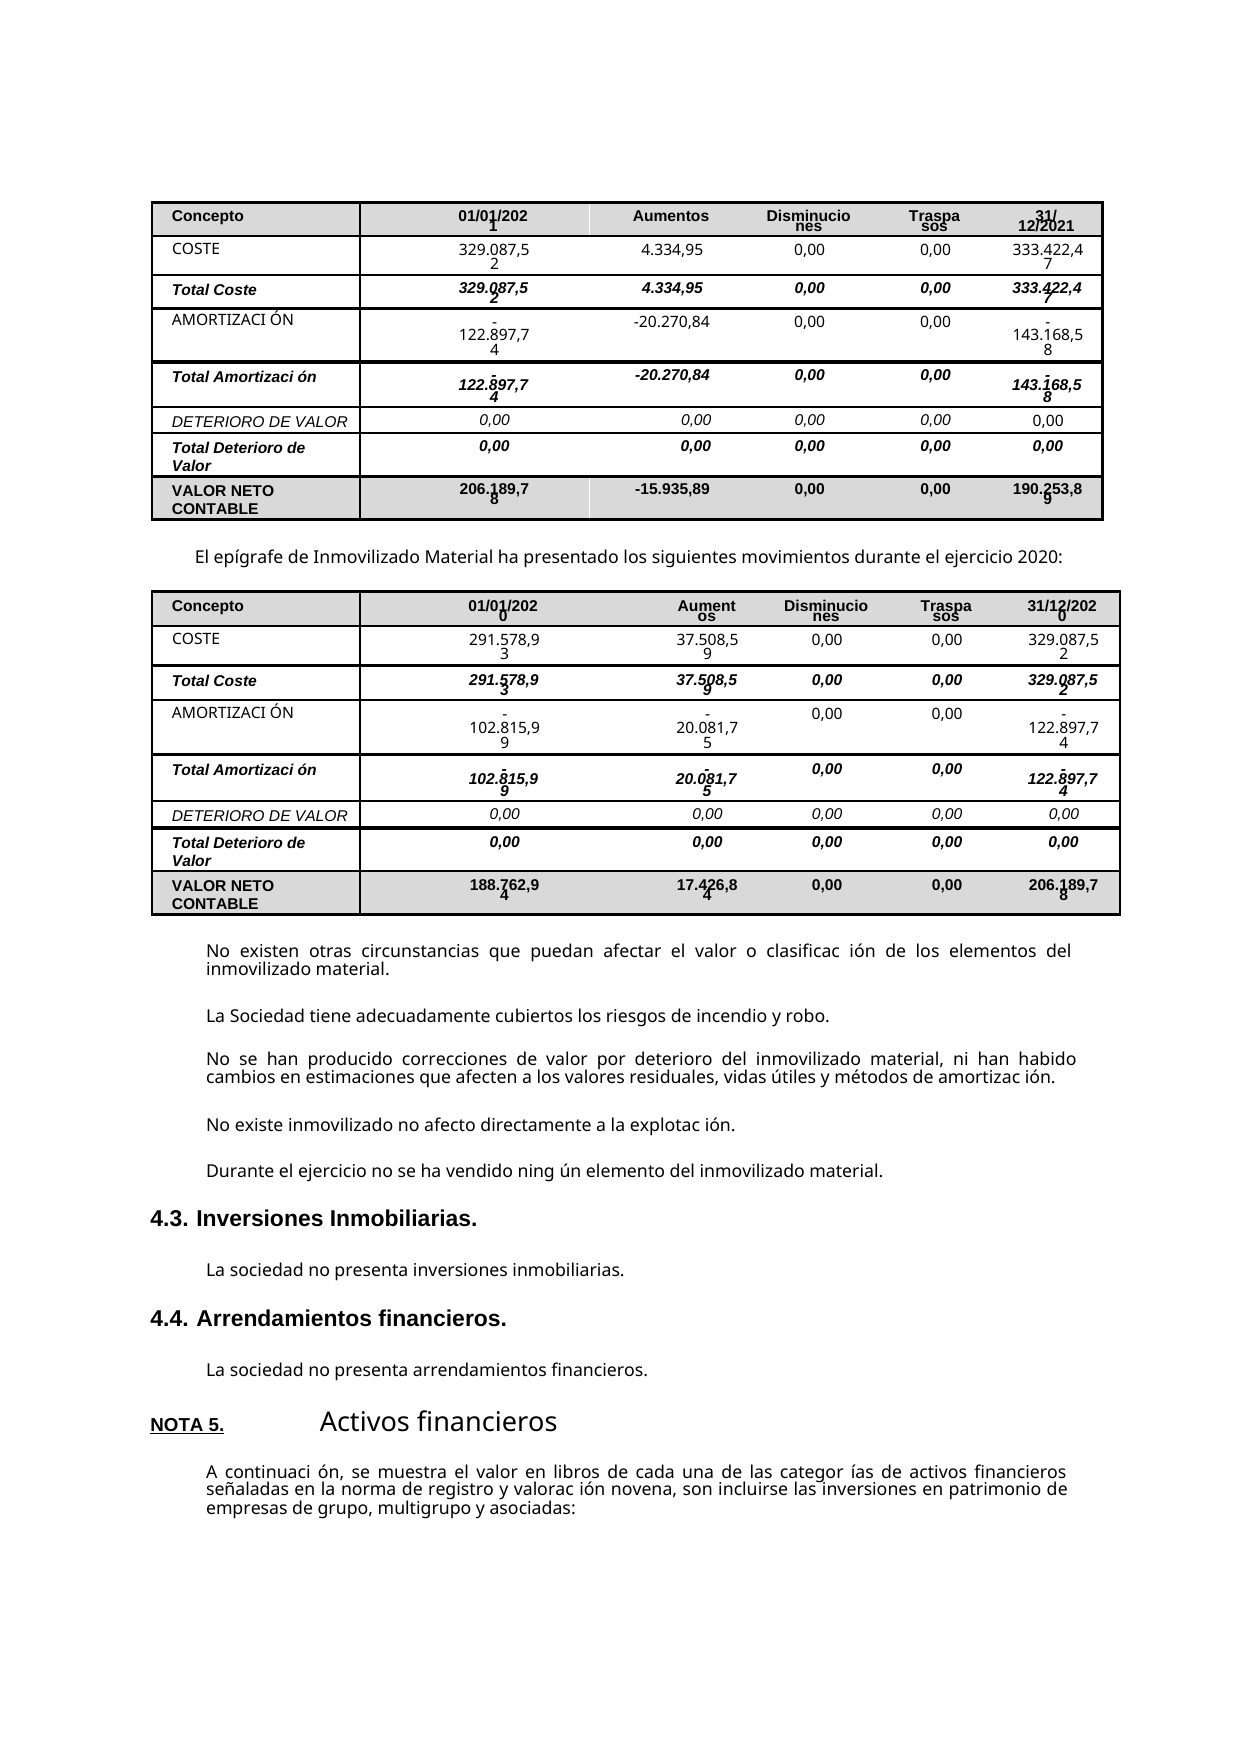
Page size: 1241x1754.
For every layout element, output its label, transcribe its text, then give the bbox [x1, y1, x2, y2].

table_cell -122.897,74 [361, 310, 589, 360]
table_cell 0,00 [893, 627, 999, 664]
table_cell Total Coste [153, 667, 359, 699]
table_cell 190.253,89 [986, 478, 1101, 518]
table_cell -122.897,74 [999, 701, 1119, 753]
table_cell 0,00 [893, 756, 999, 799]
text A continuaci ón, se muestra el valor en libros de cada una de las categor ías de activos financieros señaladas en la norma de registro y valorac ión novena, son incluirse las inversiones en patrimonio de empresas de grupo, multigrupo y asociadas: [206, 1463, 1069, 1520]
text NOTA 5. Activos financieros [150, 1402, 1178, 1439]
table_cell 0,00 [606, 830, 757, 870]
table_cell -122.897,74 [999, 756, 1119, 799]
table_cell 0,00 [879, 434, 986, 475]
table_cell VALOR NETO CONTABLE [153, 478, 359, 518]
table_cell 0,00 [893, 667, 999, 699]
text La sociedad no presenta arrendamientos financieros. [206, 1357, 1178, 1381]
table_cell 0,00 [879, 478, 986, 518]
table_cell 0,00 [590, 434, 737, 475]
table_cell 0,00 [737, 310, 879, 360]
table_cell -20.270,84 [590, 364, 737, 406]
table_header Traspasos [879, 204, 986, 235]
table_cell 329.087,52 [361, 237, 589, 274]
table_cell 0,00 [757, 667, 893, 699]
table_cell 0,00 [757, 802, 893, 826]
table_cell 0,00 [737, 237, 879, 274]
table_cell 0,00 [986, 434, 1101, 475]
table_cell AMORTIZACI ÓN [153, 310, 359, 360]
table_cell 0,00 [893, 701, 999, 753]
table_header Aumentos [590, 204, 737, 235]
table_cell 0,00 [879, 364, 986, 406]
table_cell 0,00 [879, 237, 986, 274]
table_cell 0,00 [737, 434, 879, 475]
table_cell 0,00 [893, 802, 999, 826]
table_header Disminuciones [757, 593, 893, 625]
table_cell 0,00 [879, 408, 986, 432]
table_cell -20.081,75 [606, 701, 757, 753]
table_cell 329.087,52 [999, 667, 1119, 699]
table_cell -102.815,99 [361, 756, 606, 799]
table_cell 206.189,78 [361, 478, 589, 518]
table_header 31/12/2020 [999, 593, 1119, 625]
table_cell Total Deterioro de Valor [153, 830, 359, 870]
table_cell 329.087,52 [999, 627, 1119, 664]
table_cell AMORTIZACI ÓN [153, 701, 359, 753]
text El epígrafe de Inmovilizado Material ha presentado los siguientes movimientos durante el ejercicio 2020: [194, 545, 1178, 569]
table_cell 0,00 [737, 364, 879, 406]
table_cell 0,00 [606, 802, 757, 826]
table_cell 4.334,95 [590, 276, 737, 307]
table_header 01/01/2021 [361, 204, 589, 235]
table_cell 0,00 [893, 872, 999, 913]
table_cell 0,00 [757, 830, 893, 870]
table_cell 188.762,94 [361, 872, 606, 913]
table_cell 0,00 [590, 408, 737, 432]
text No se han producido correcciones de valor por deterioro del inmovilizado material, ni han habido cambios en estimaciones que afecten a los valores residuales, vidas útiles y métodos de amortizac ión. [206, 1050, 1078, 1089]
table_cell DETERIORO DE VALOR [153, 802, 359, 826]
table_header 01/01/2020 [361, 593, 606, 625]
table_cell -102.815,99 [361, 701, 606, 753]
table_cell -143.168,58 [986, 364, 1101, 406]
text La Sociedad tiene adecuadamente cubiertos los riesgos de incendio y robo. [206, 1003, 1178, 1028]
table_cell Total Amortizaci ón [153, 364, 359, 406]
table_cell -122.897,74 [361, 364, 589, 406]
table_cell 0,00 [757, 701, 893, 753]
table_header Aumentos [606, 593, 757, 625]
table_cell 206.189,78 [999, 872, 1119, 913]
table_cell 0,00 [361, 830, 606, 870]
text No existen otras circunstancias que puedan afectar el valor o clasificac ión de los elementos del inmovilizado material. [206, 942, 1072, 980]
table_cell 0,00 [361, 802, 606, 826]
table_cell Total Amortizaci ón [153, 756, 359, 799]
table_cell DETERIORO DE VALOR [153, 408, 359, 432]
table_cell Total Deterioro de Valor [153, 434, 359, 475]
table_cell 0,00 [757, 627, 893, 664]
table_header Concepto [153, 593, 359, 625]
table_cell 0,00 [893, 830, 999, 870]
table_cell -20.081,75 [606, 756, 757, 799]
text Durante el ejercicio no se ha vendido ning ún elemento del inmovilizado material. [206, 1158, 1178, 1182]
table_cell Total Coste [153, 276, 359, 307]
table_cell 333.422,47 [986, 276, 1101, 307]
table_cell -143.168,58 [986, 310, 1101, 360]
table_cell 329.087,52 [361, 276, 589, 307]
table_cell -20.270,84 [590, 310, 737, 360]
table_cell 0,00 [986, 408, 1101, 432]
table_header 31/ 12/2021 [986, 204, 1101, 235]
table_cell 17.426,84 [606, 872, 757, 913]
table_cell 0,00 [757, 756, 893, 799]
table_cell 291.578,93 [361, 667, 606, 699]
table_cell 0,00 [879, 310, 986, 360]
table_cell 0,00 [757, 872, 893, 913]
table_cell 0,00 [737, 408, 879, 432]
table_cell 37.508,59 [606, 627, 757, 664]
table_cell 291.578,93 [361, 627, 606, 664]
table_cell 0,00 [999, 802, 1119, 826]
table_cell 0,00 [737, 478, 879, 518]
table_cell 4.334,95 [590, 237, 737, 274]
table_cell -15.935,89 [590, 478, 737, 518]
table_cell VALOR NETO CONTABLE [153, 872, 359, 913]
table_header Disminuciones [737, 204, 879, 235]
table_cell 0,00 [879, 276, 986, 307]
table_header Traspasos [893, 593, 999, 625]
table_cell 333.422,47 [986, 237, 1101, 274]
table_cell COSTE [153, 627, 359, 664]
table_cell COSTE [153, 237, 359, 274]
subtitle Inversiones Inmobiliarias. [150, 1205, 1178, 1232]
text No existe inmovilizado no afecto directamente a la explotac ión. [206, 1112, 1178, 1136]
table_header Concepto [153, 204, 359, 235]
table_cell 0,00 [999, 830, 1119, 870]
table_cell 37.508,59 [606, 667, 757, 699]
text La sociedad no presenta inversiones inmobiliarias. [206, 1258, 1178, 1282]
table_cell 0,00 [737, 276, 879, 307]
table_cell 0,00 [361, 408, 589, 432]
subtitle Arrendamientos financieros. [150, 1305, 1178, 1331]
table_cell 0,00 [361, 434, 589, 475]
